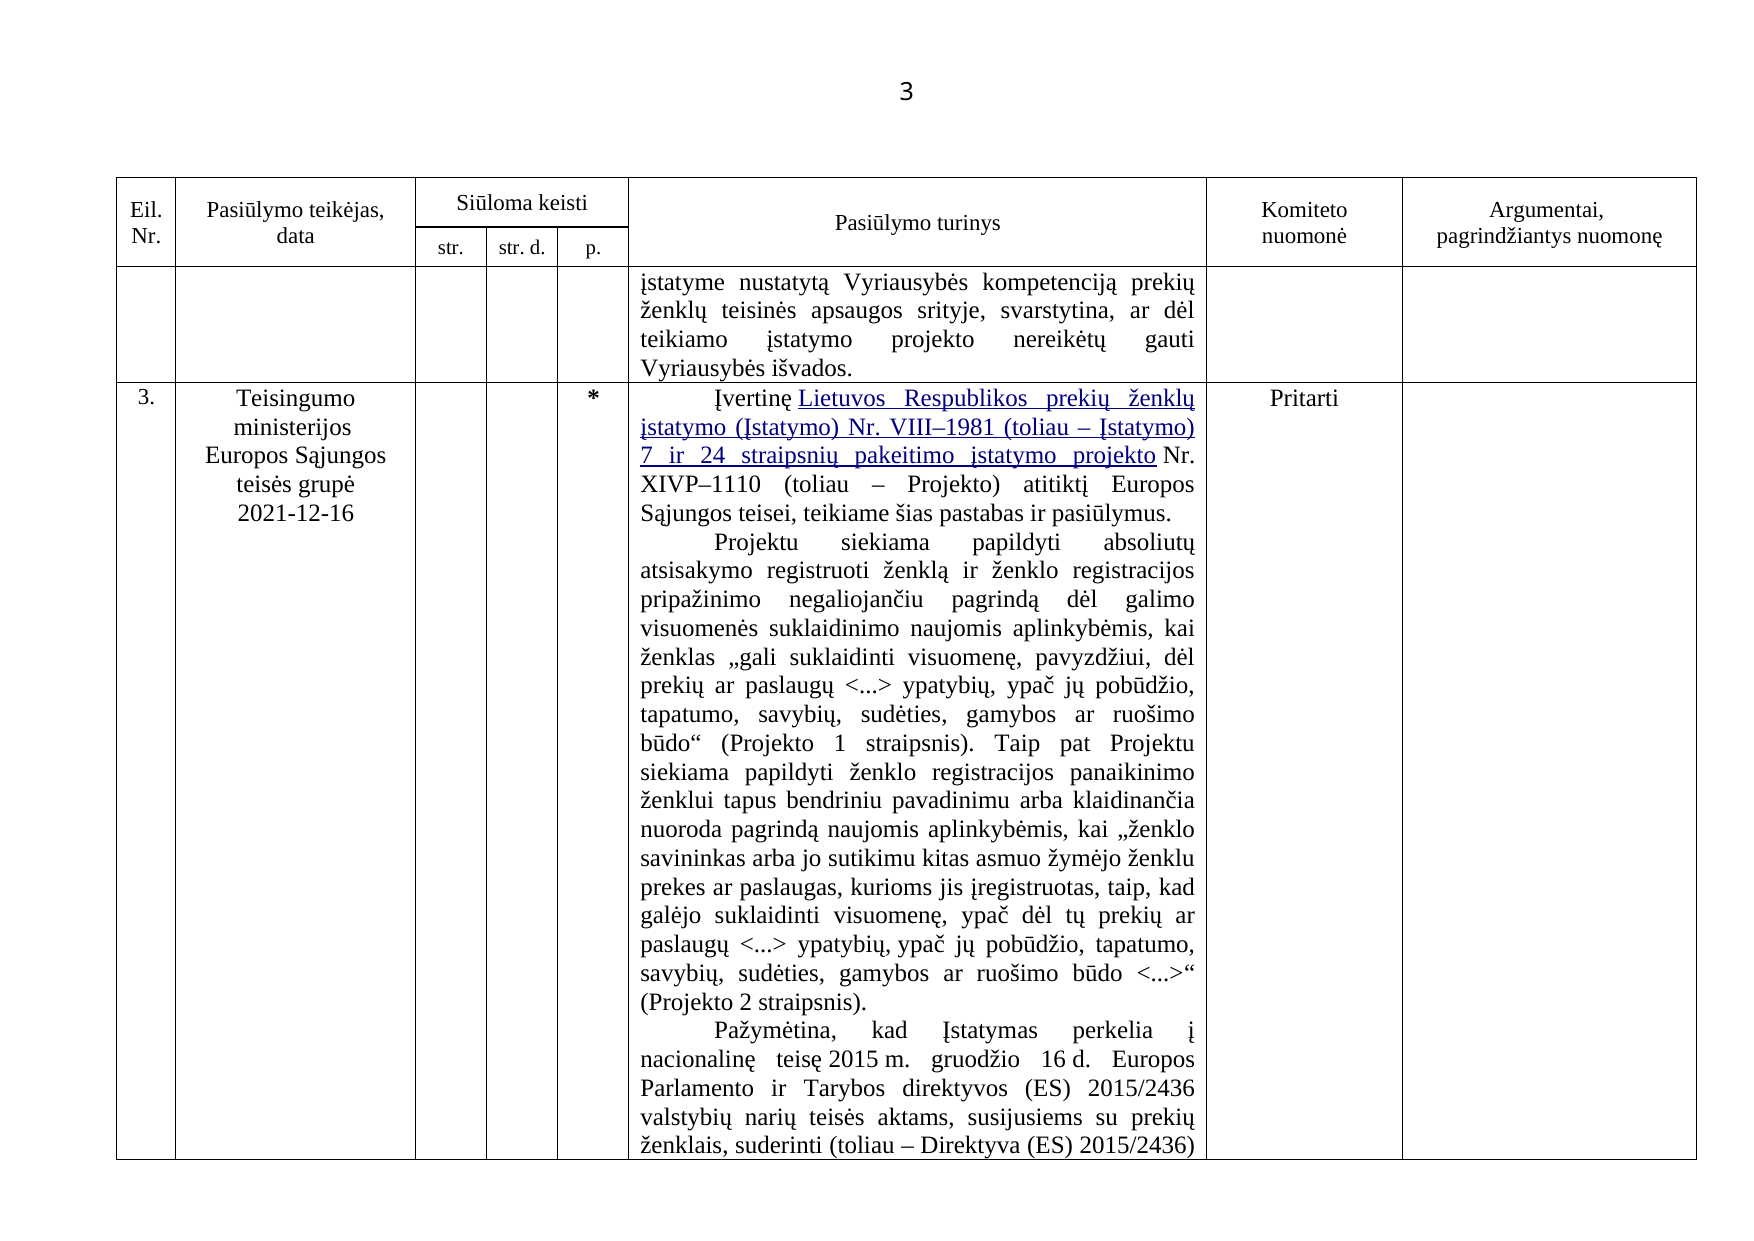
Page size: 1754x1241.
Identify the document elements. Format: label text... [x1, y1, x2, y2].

table_header Eil. Nr. [117, 178, 175, 266]
table_cell [1207, 267, 1402, 382]
table_cell 3. [117, 383, 175, 1159]
table_cell * [558, 383, 628, 1159]
table_cell [1403, 383, 1696, 1159]
table_header Komiteto nuomonė [1207, 178, 1402, 266]
table_cell [487, 267, 557, 382]
table_cell [416, 267, 486, 382]
table_cell Pritarti [1207, 383, 1402, 1159]
table_header Argumentai, pagrindžiantys nuomonę [1403, 178, 1696, 266]
table_cell [416, 383, 486, 1159]
table_header Pasiūlymo teikėjas, data [176, 178, 415, 266]
table_cell [176, 267, 415, 382]
table_header Siūloma keisti [416, 178, 628, 226]
table_cell [487, 383, 557, 1159]
table_cell [558, 267, 628, 382]
table_cell Teisingumo ministerijos Europos Sąjungos teisės grupė 2021-12-16 [176, 383, 415, 1159]
table_cell [117, 267, 175, 382]
table_header Pasiūlymo turinys [629, 178, 1206, 266]
table_cell str. d. [487, 228, 557, 266]
table_cell [1403, 267, 1696, 382]
table_cell str. [416, 228, 486, 266]
table_cell įstatyme nustatytą Vyriausybės kompetenciją prekių ženklų teisinės apsaugos srityje, svarstytina, ar dėl teikiamo įstatymo projekto nereikėtų gauti Vyriausybės išvados. [629, 267, 1206, 382]
table_cell p. [558, 228, 628, 266]
